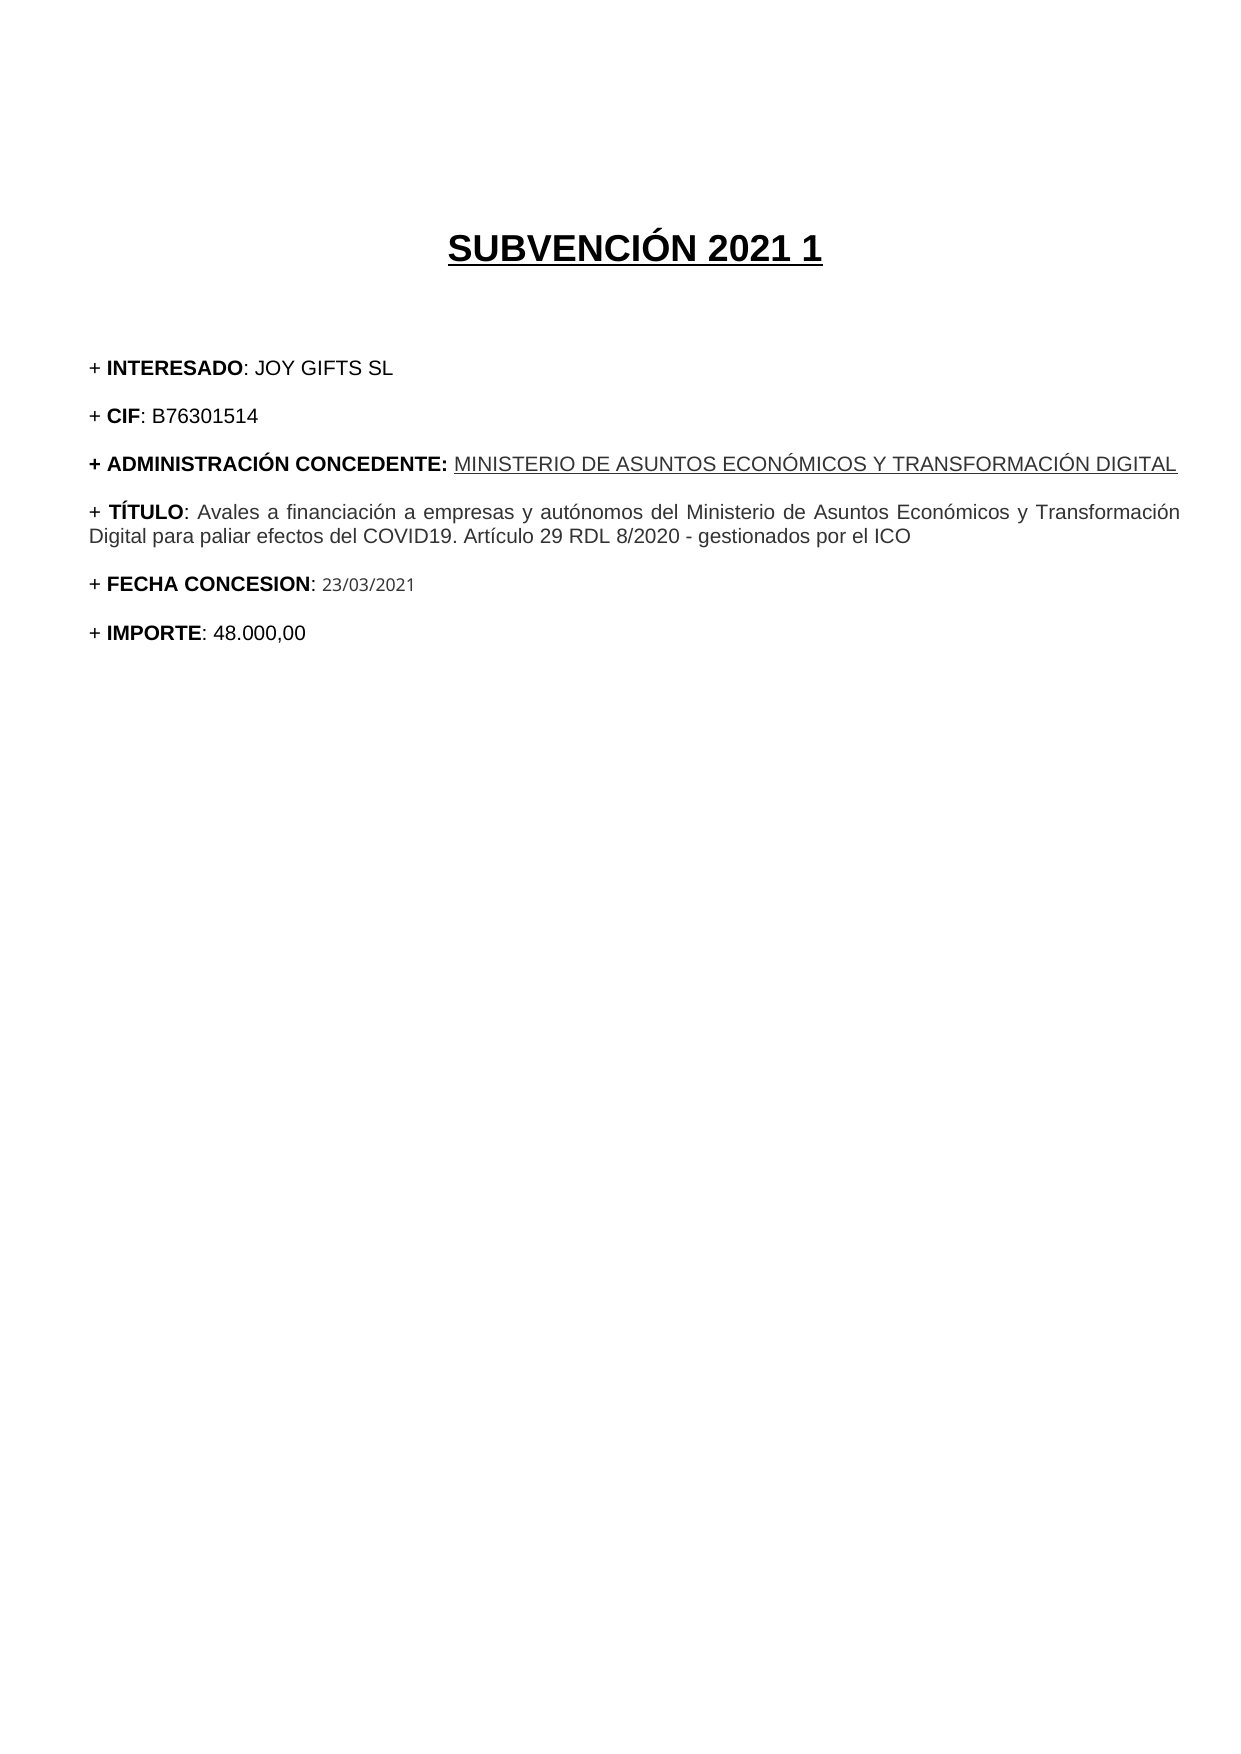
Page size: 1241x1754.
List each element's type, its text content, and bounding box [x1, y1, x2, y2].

text + ADMINISTRACIÓN CONCEDENTE: MINISTERIO DE ASUNTOS ECONÓMICOS Y TRANSFORMACIÓN DIGITAL [89, 452, 1181, 476]
text + IMPORTE: 48.000,00 [89, 620, 1181, 644]
text + INTERESADO: JOY GIFTS SL [89, 356, 1181, 380]
text + CIF: B76301514 [89, 404, 1181, 428]
text + FECHA CONCESION: 23/03/2021 [89, 572, 1181, 596]
text SUBVENCIÓN 2021 1 [89, 227, 1181, 270]
text + TÍTULO: Avales a financiación a empresas y autónomos del Ministerio de Asuntos Económicos y Transformación Digital para paliar efectos del COVID19. Artículo 29 RDL 8/2020 - gestionados por el ICO [89, 500, 1181, 548]
